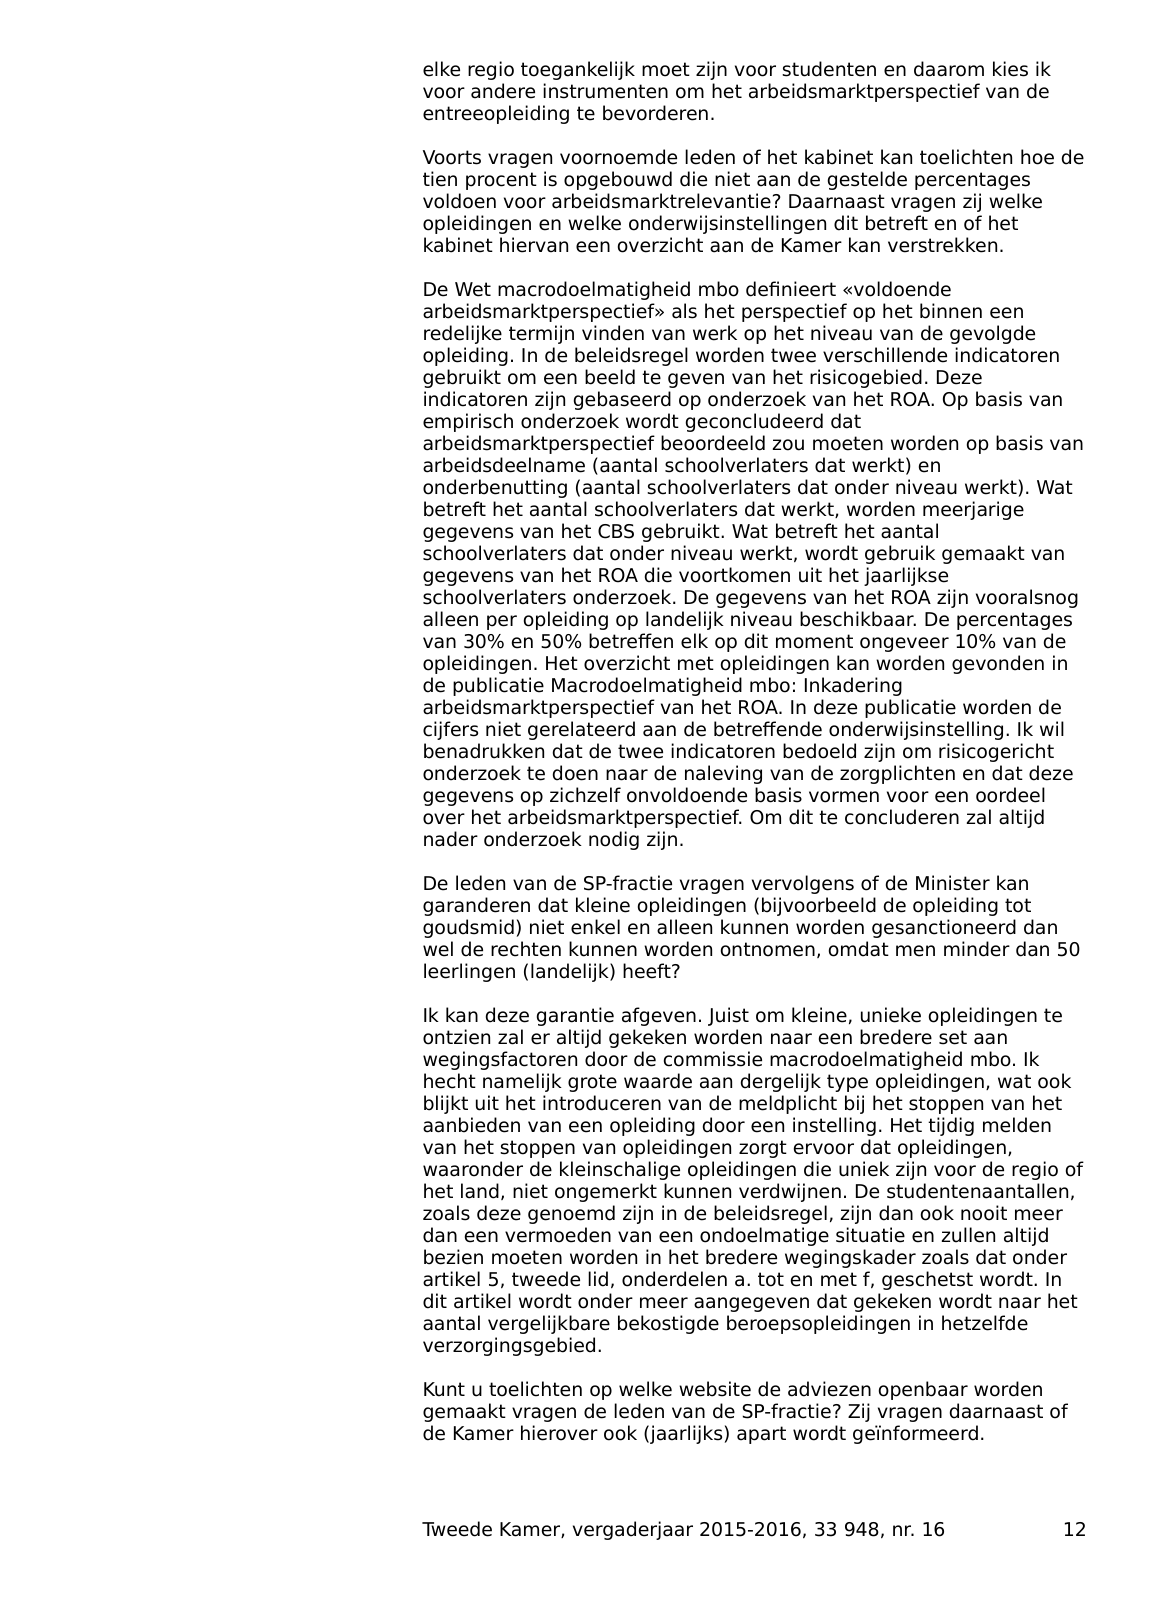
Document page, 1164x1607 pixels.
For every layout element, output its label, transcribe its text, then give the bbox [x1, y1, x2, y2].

text De leden van de SP-fractie vragen vervolgens of de Minister kan garanderen dat kleine opleidingen (bijvoorbeeld de opleiding tot goudsmid) niet enkel en alleen kunnen worden gesanctioneerd dan wel de rechten kunnen worden ontnomen, omdat men minder dan 50 leerlingen (landelijk) heeft? [422, 873, 1087, 983]
text De Wet macrodoelmatigheid mbo definieert «voldoende arbeidsmarktperspectief» als het perspectief op het binnen een redelijke termijn vinden van werk op het niveau van de gevolgde opleiding. In de beleidsregel worden twee verschillende indicatoren gebruikt om een beeld te geven van het risicogebied. Deze indicatoren zijn gebaseerd op onderzoek van het ROA. Op basis van empirisch onderzoek wordt geconcludeerd dat arbeidsmarktperspectief beoordeeld zou moeten worden op basis van arbeidsdeelname (aantal schoolverlaters dat werkt) en onderbenutting (aantal schoolverlaters dat onder niveau werkt). Wat betreft het aantal schoolverlaters dat werkt, worden meerjarige gegevens van het CBS gebruikt. Wat betreft het aantal schoolverlaters dat onder niveau werkt, wordt gebruik gemaakt van gegevens van het ROA die voortkomen uit het jaarlijkse schoolverlaters onderzoek. De gegevens van het ROA zijn vooralsnog alleen per opleiding op landelijk niveau beschikbaar. De percentages van 30% en 50% betreffen elk op dit moment ongeveer 10% van de opleidingen. Het overzicht met opleidingen kan worden gevonden in de publicatie Macrodoelmatigheid mbo: Inkadering arbeidsmarktperspectief van het ROA. In deze publicatie worden de cijfers niet gerelateerd aan de betreffende onderwijsinstelling. Ik wil benadrukken dat de twee indicatoren bedoeld zijn om risicogericht onderzoek te doen naar de naleving van de zorgplichten en dat deze gegevens op zichzelf onvoldoende basis vormen voor een oordeel over het arbeidsmarktperspectief. Om dit te concluderen zal altijd nader onderzoek nodig zijn. [422, 279, 1087, 851]
text Voorts vragen voornoemde leden of het kabinet kan toelichten hoe de tien procent is opgebouwd die niet aan de gestelde percentages voldoen voor arbeidsmarktrelevantie? Daarnaast vragen zij welke opleidingen en welke onderwijsinstellingen dit betreft en of het kabinet hiervan een overzicht aan de Kamer kan verstrekken. [422, 147, 1087, 257]
text Kunt u toelichten op welke website de adviezen openbaar worden gemaakt vragen de leden van de SP-fractie? Zij vragen daarnaast of de Kamer hierover ook (jaarlijks) apart wordt geïnformeerd. [422, 1379, 1087, 1445]
text elke regio toegankelijk moet zijn voor studenten en daarom kies ik voor andere instrumenten om het arbeidsmarktperspectief van de entreeopleiding te bevorderen. [422, 59, 1087, 125]
text Ik kan deze garantie afgeven. Juist om kleine, unieke opleidingen te ontzien zal er altijd gekeken worden naar een bredere set aan wegingsfactoren door de commissie macrodoelmatigheid mbo. Ik hecht namelijk grote waarde aan dergelijk type opleidingen, wat ook blijkt uit het introduceren van de meldplicht bij het stoppen van het aanbieden van een opleiding door een instelling. Het tijdig melden van het stoppen van opleidingen zorgt ervoor dat opleidingen, waaronder de kleinschalige opleidingen die uniek zijn voor de regio of het land, niet ongemerkt kunnen verdwijnen. De studentenaantallen, zoals deze genoemd zijn in de beleidsregel, zijn dan ook nooit meer dan een vermoeden van een ondoelmatige situatie en zullen altijd bezien moeten worden in het bredere wegingskader zoals dat onder artikel 5, tweede lid, onderdelen a. tot en met f, geschetst wordt. In dit artikel wordt onder meer aangegeven dat gekeken wordt naar het aantal vergelijkbare bekostigde beroepsopleidingen in hetzelfde verzorgingsgebied. [422, 1005, 1087, 1357]
